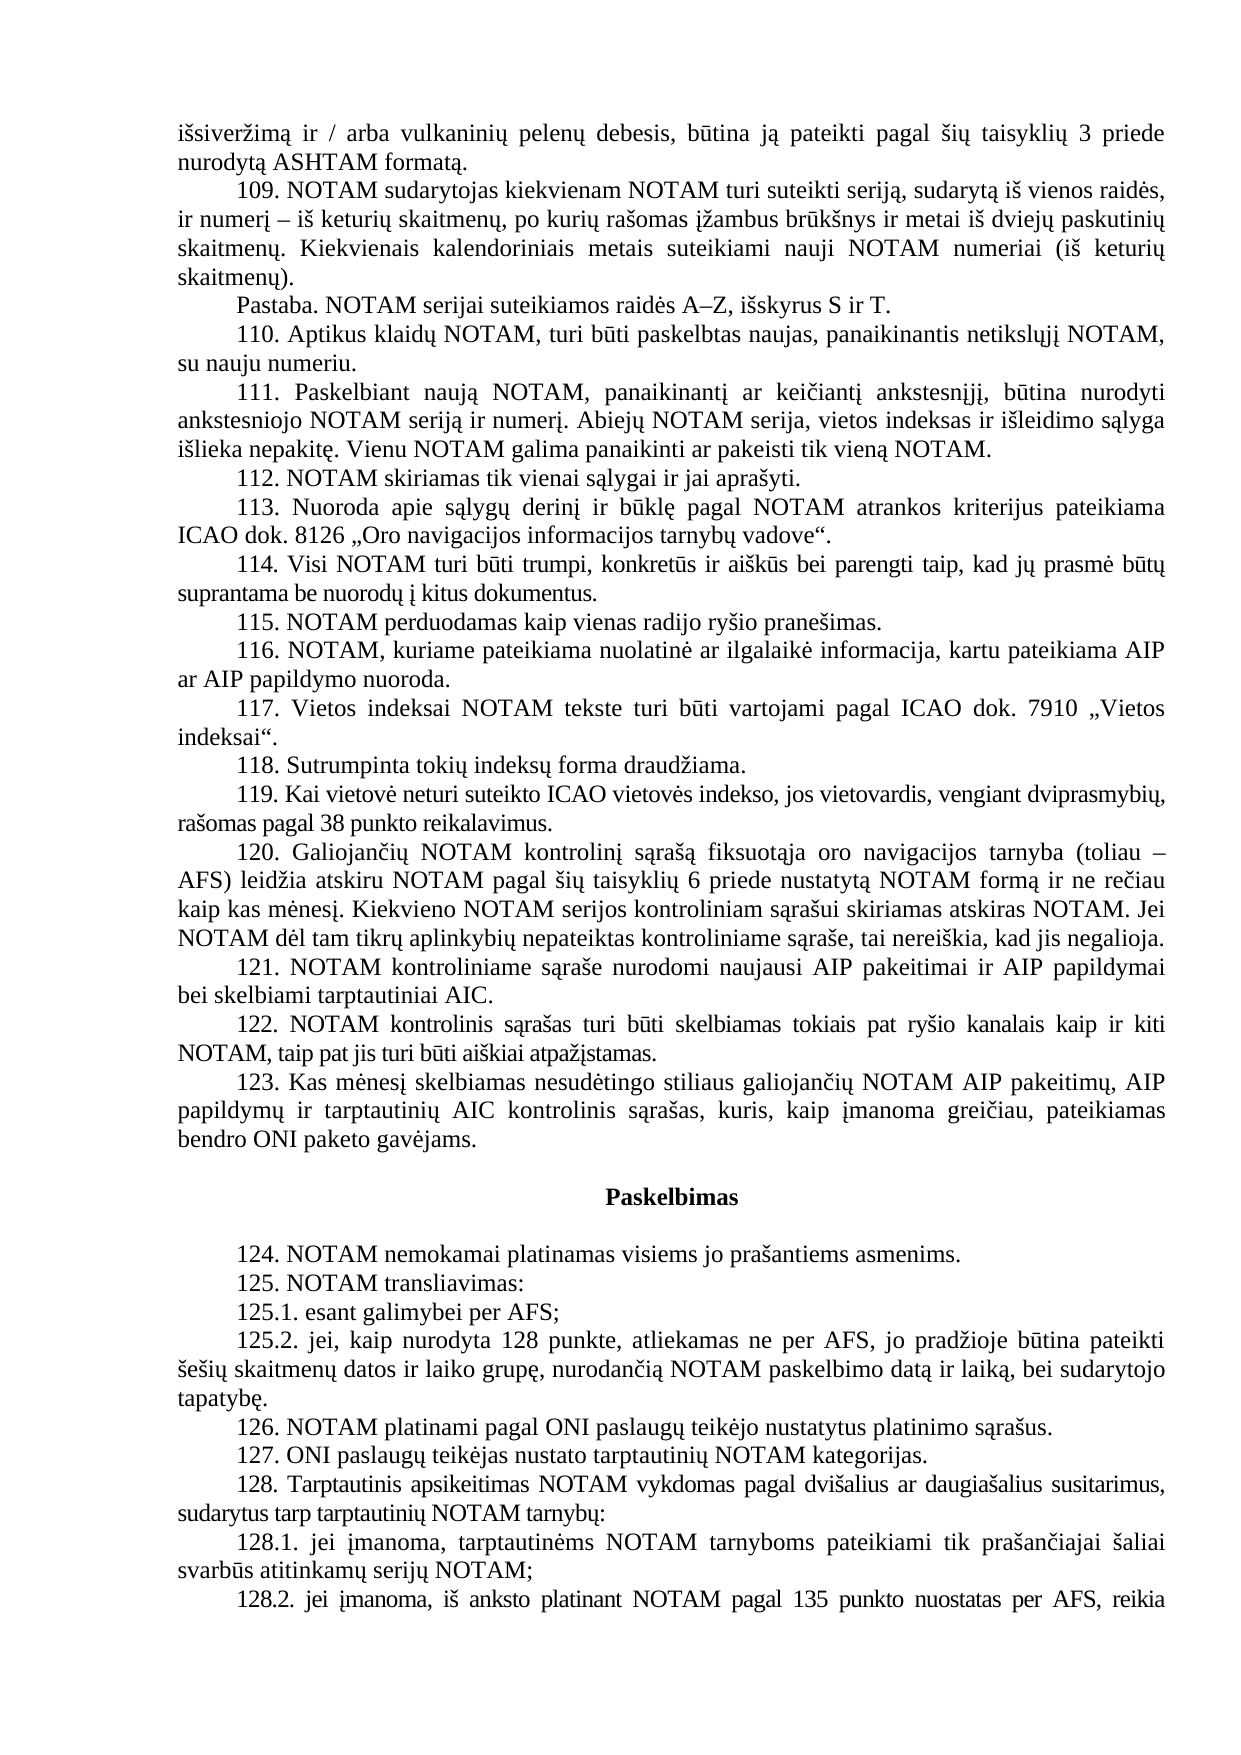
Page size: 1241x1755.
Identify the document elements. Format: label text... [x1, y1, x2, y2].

text 117. Vietos indeksai NOTAM tekste turi būti vartojami pagal ICAO dok. 7910 „Vietos indeksai“. [177, 693, 1166, 751]
text 123. Kas mėnesį skelbiamas nesudėtingo stiliaus galiojančių NOTAM AIP pakeitimų, AIP papildymų ir tarptautinių AIC kontrolinis sąrašas, kuris, kaip įmanoma greičiau, pateikiamas bendro ONI paketo gavėjams. [177, 1067, 1166, 1153]
text 126. NOTAM platinami pagal ONI paslaugų teikėjo nustatytus platinimo sąrašus. [177, 1412, 1166, 1441]
text 111. Paskelbiant naują NOTAM, panaikinantį ar keičiantį ankstesnįjį, būtina nurodyti ankstesniojo NOTAM seriją ir numerį. Abiejų NOTAM serija, vietos indeksas ir išleidimo sąlyga išlieka nepakitę. Vienu NOTAM galima panaikinti ar pakeisti tik vieną NOTAM. [177, 377, 1166, 463]
text Paskelbimas [177, 1182, 1166, 1211]
text 124. NOTAM nemokamai platinamas visiems jo prašantiems asmenims. [177, 1239, 1166, 1268]
text 119. Kai vietovė neturi suteikto ICAO vietovės indekso, jos vietovardis, vengiant dviprasmybių, rašomas pagal 38 punkto reikalavimus. [177, 779, 1166, 837]
text 109. NOTAM sudarytojas kiekvienam NOTAM turi suteikti seriją, sudarytą iš vienos raidės, ir numerį – iš keturių skaitmenų, po kurių rašomas įžambus brūkšnys ir metai iš dviejų paskutinių skaitmenų. Kiekvienais kalendoriniais metais suteikiami nauji NOTAM numeriai (iš keturių skaitmenų). [177, 176, 1166, 291]
text 128.1. jei įmanoma, tarptautinėms NOTAM tarnyboms pateikiami tik prašančiajai šaliai svarbūs atitinkamų serijų NOTAM; [177, 1527, 1166, 1584]
text 128.2. jei įmanoma, iš anksto platinant NOTAM pagal 135 punkto nuostatas per AFS, reikia [177, 1584, 1166, 1613]
text išsiveržimą ir / arba vulkaninių pelenų debesis, būtina ją pateikti pagal šių taisyklių 3 priede nurodytą ASHTAM formatą. [177, 118, 1166, 176]
text 128. Tarptautinis apsikeitimas NOTAM vykdomas pagal dvišalius ar daugiašalius susitarimus, sudarytus tarp tarptautinių NOTAM tarnybų: [177, 1469, 1166, 1527]
text 122. NOTAM kontrolinis sąrašas turi būti skelbiamas tokiais pat ryšio kanalais kaip ir kiti NOTAM, taip pat jis turi būti aiškiai atpažįstamas. [177, 1009, 1166, 1067]
text Pastaba. NOTAM serijai suteikiamos raidės A–Z, išskyrus S ir T. [177, 291, 1166, 319]
text 125.2. jei, kaip nurodyta 128 punkte, atliekamas ne per AFS, jo pradžioje būtina pateikti šešių skaitmenų datos ir laiko grupę, nurodančią NOTAM paskelbimo datą ir laiką, bei sudarytojo tapatybę. [177, 1326, 1166, 1412]
text 121. NOTAM kontroliniame sąraše nurodomi naujausi AIP pakeitimai ir AIP papildymai bei skelbiami tarptautiniai AIC. [177, 952, 1166, 1009]
text 113. Nuoroda apie sąlygų derinį ir būklę pagal NOTAM atrankos kriterijus pateikiama ICAO dok. 8126 „Oro navigacijos informacijos tarnybų vadove“. [177, 492, 1166, 549]
text 115. NOTAM perduodamas kaip vienas radijo ryšio pranešimas. [177, 607, 1166, 636]
text 112. NOTAM skiriamas tik vienai sąlygai ir jai aprašyti. [177, 463, 1166, 492]
text 120. Galiojančių NOTAM kontrolinį sąrašą fiksuotąja oro navigacijos tarnyba (toliau – AFS) leidžia atskiru NOTAM pagal šių taisyklių 6 priede nustatytą NOTAM formą ir ne rečiau kaip kas mėnesį. Kiekvieno NOTAM serijos kontroliniam sąrašui skiriamas atskiras NOTAM. Jei NOTAM dėl tam tikrų aplinkybių nepateiktas kontroliniame sąraše, tai nereiškia, kad jis negalioja. [177, 837, 1166, 952]
text 116. NOTAM, kuriame pateikiama nuolatinė ar ilgalaikė informacija, kartu pateikiama AIP ar AIP papildymo nuoroda. [177, 636, 1166, 693]
text 118. Sutrumpinta tokių indeksų forma draudžiama. [177, 751, 1166, 779]
text 110. Aptikus klaidų NOTAM, turi būti paskelbtas naujas, panaikinantis netikslųjį NOTAM, su nauju numeriu. [177, 319, 1166, 377]
text 125.1. esant galimybei per AFS; [177, 1297, 1166, 1326]
text 114. Visi NOTAM turi būti trumpi, konkretūs ir aiškūs bei parengti taip, kad jų prasmė būtų suprantama be nuorodų į kitus dokumentus. [177, 549, 1166, 607]
text 125. NOTAM transliavimas: [177, 1268, 1166, 1297]
text 127. ONI paslaugų teikėjas nustato tarptautinių NOTAM kategorijas. [177, 1441, 1166, 1469]
